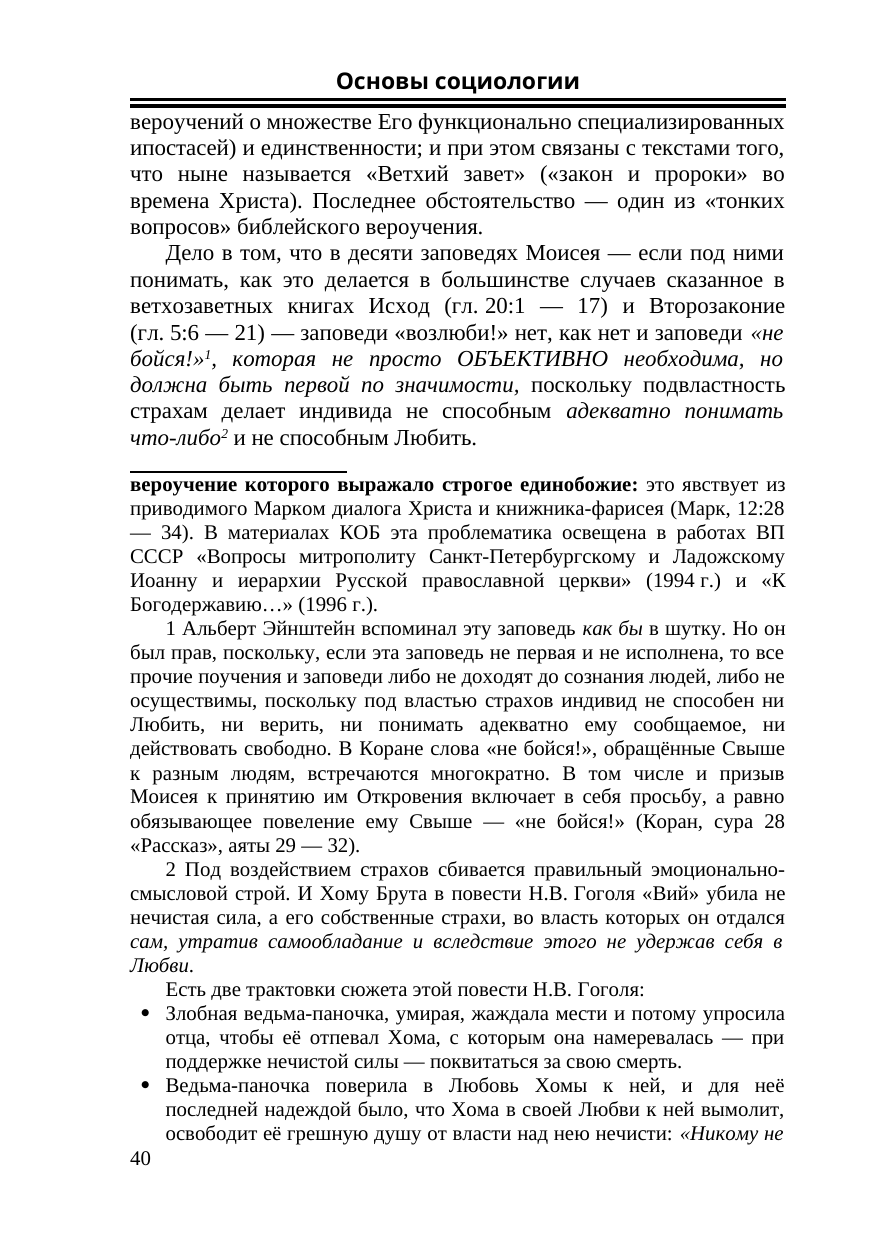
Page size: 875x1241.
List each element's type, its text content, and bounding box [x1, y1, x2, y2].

text вероучение которого выражало строгое единобожие: это явствует из приводимого Марком диалога Христа и книжника-фарисея (Марк, 12:28 — 34). В материалах КОБ эта проблематика освещена в работах ВП СССР «Вопросы митрополиту Санкт-Петербургскому и Ладожскому Иоанну и иерархии Русской православной церкви» (1994 г.) и «К Богодержавию…» (1996 г.). [130, 472, 786, 616]
text Альберт Эйнштейн вспоминал эту заповедь как бы в шутку. Но он был прав, поскольку, если эта заповедь не первая и не исполнена, то все прочие поучения и заповеди либо не доходят до сознания людей, либо не осуществимы, поскольку под властью страхов индивид не способен ни Любить, ни верить, ни понимать адекватно ему сообщаемое, ни действовать свободно. В Коране слова «не бойся!», обращённые Свыше к разным людям, встречаются многократно. В том числе и призыв Моисея к принятию им Откровения включает в себя просьбу, а равно обязывающее повеление ему Свыше — «не бойся!» (Коран, сура 28 «Рассказ», аяты 29 — 32). [130, 616, 786, 857]
text Дело в том, что в десяти заповедях Моисея — если под ними понимать, как это делается в большинстве случаев сказанное в ветхозаветных книгах Исход (гл. 20:1 — 17) и Второзаконие (гл. 5:6 — 21) — заповеди «возлюби!» нет, как нет и заповеди «не бойся!», которая не просто ОБЪЕКТИВНО необходима, но должна быть первой по значимости, поскольку подвластность страхам делает индивида не способным адекватно понимать что-либо и не способным Любить. [130, 239, 786, 450]
list Ведьма-паночка поверила в Любовь Хомы к ней, и для неё последней надеждой было, что Хома в своей Любви к ней вымолит, освободит её грешную душу от власти над нею нечисти: «Никому не [142, 1073, 786, 1145]
list Злобная ведьма-паночка, умирая, жаждала мести и потому упросила отца, чтобы её отпевал Хома, с которым она намеревалась — при поддержке нечистой силы — поквитаться за свою смерть. [142, 1001, 786, 1073]
text Есть две трактовки сюжета этой повести Н.В. Гоголя: [130, 977, 786, 1001]
text вероучений о множестве Его функционально специализированных ипостасей) и единственности; и при этом связаны с текстами того, что ныне называется «Ветхий завет» («закон и пророки» во времена Христа). Последнее обстоятельство — один из «тонких вопросов» библейского вероучения. [130, 108, 786, 239]
text Под воздействием страхов сбивается правильный эмоционально-смысловой строй. И Хому Брута в повести Н.В. Гоголя «Вий» убила не нечистая сила, а его собственные страхи, во власть которых он отдался сам, утратив самообладание и вследствие этого не удержав себя в Любви. [130, 857, 786, 977]
